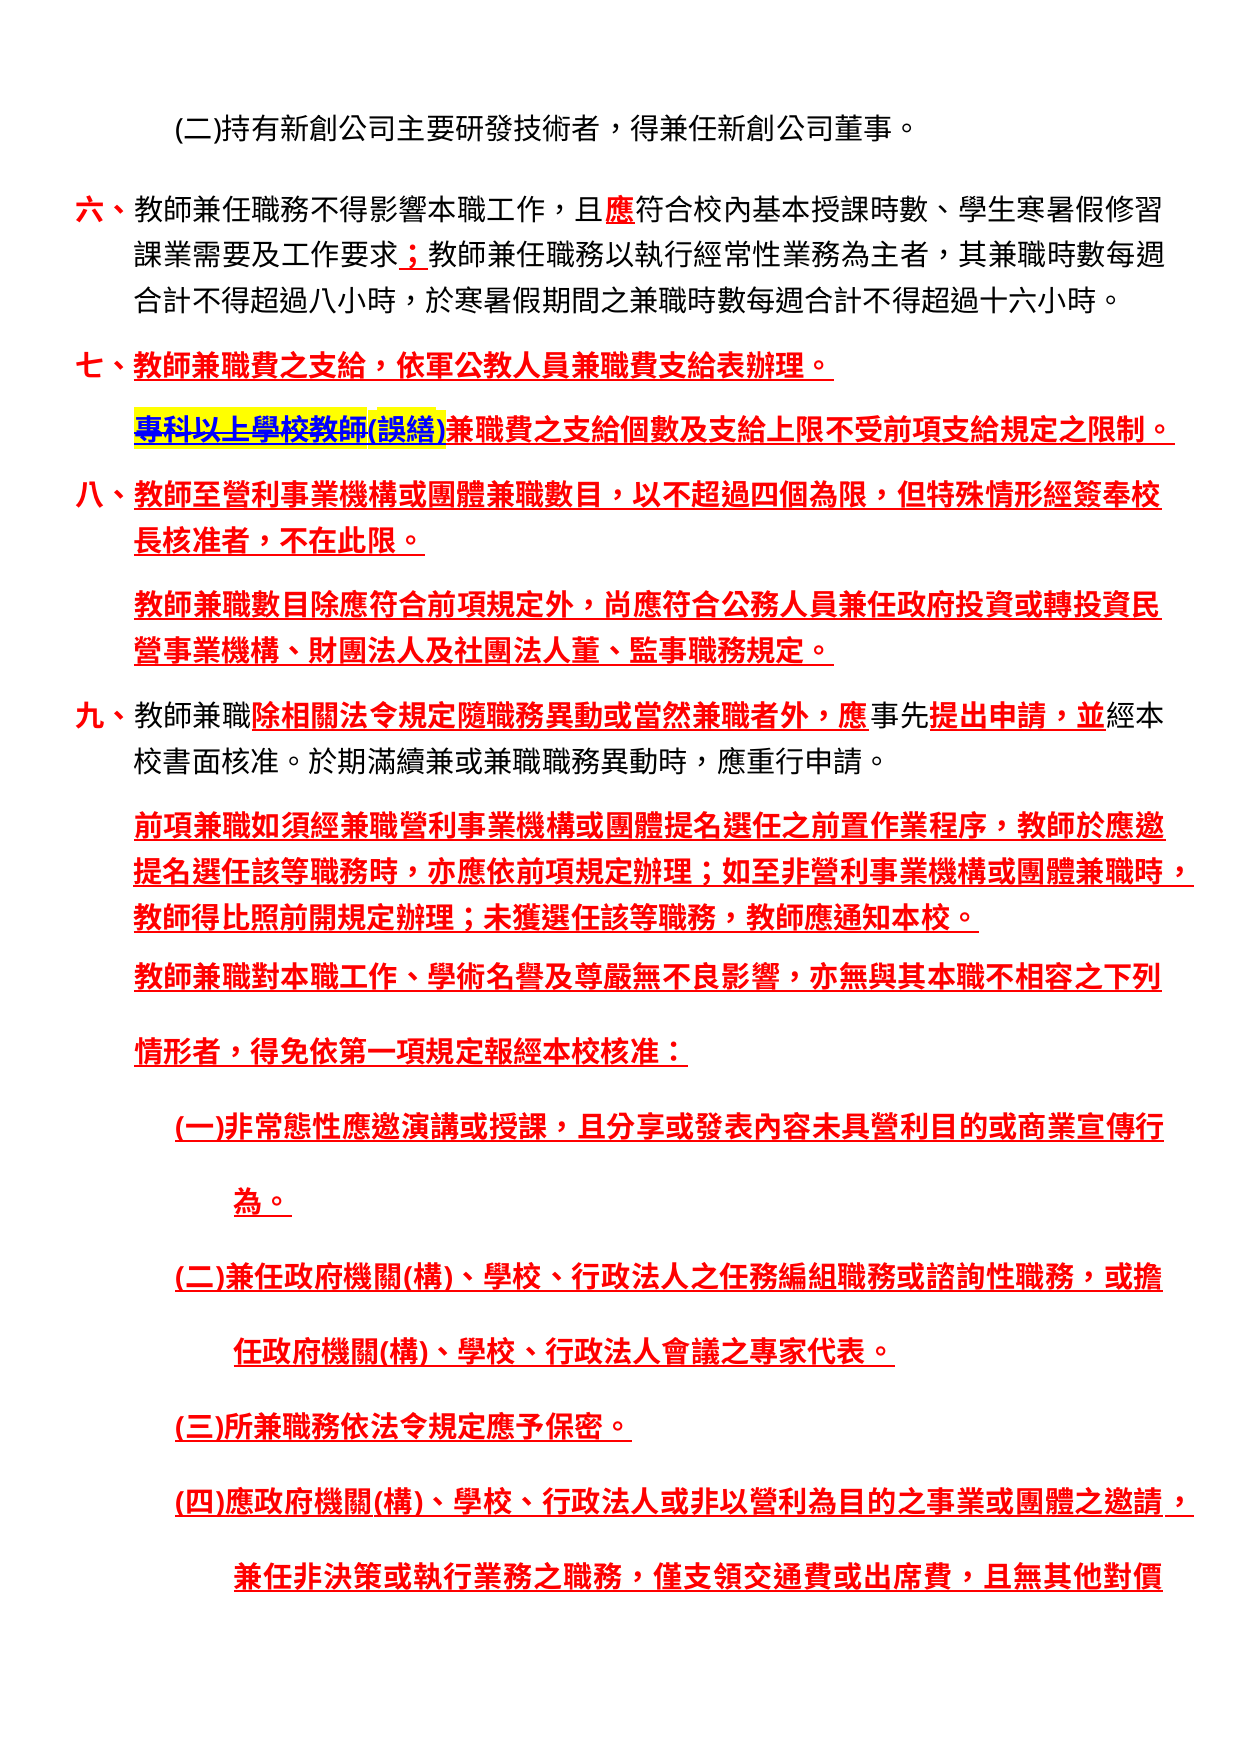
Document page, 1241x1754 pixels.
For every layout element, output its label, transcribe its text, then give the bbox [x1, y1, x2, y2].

text (二)持有新創公司主要研發技術者，得兼任新創公司董事。 [175, 89, 1165, 164]
text (一)非常態性應邀演講或授課，且分享或發表內容未具營利目的或商業宣傳行為。 [175, 1087, 1165, 1237]
text 九、教師兼職除相關法令規定隨職務異動或當然兼職者外，應事先提出申請，並經本校書面核准。於期滿續兼或兼職職務異動時，應重行申請。 [75, 689, 1165, 781]
text 教師兼職對本職工作、學術名譽及尊嚴無不良影響，亦無與其本職不相容之下列情形者，得免依第一項規定報經本校核准： [134, 937, 1165, 1087]
text 前項兼職如須經兼職營利事業機構或團體提名選任之前置作業程序，教師於應邀提名選任該等職務時，亦應依前項規定辦理；如至非營利事業機構或團體兼職時，教師得比照前開規定辦理；未獲選任該等職務，教師應通知本校。 [133, 887, 1165, 937]
text 八、教師至營利事業機構或團體兼職數目，以不超過四個為限，但特殊情形經簽奉校長核准者，不在此限。 [75, 469, 1165, 560]
text 六、教師兼任職務不得影響本職工作，且應符合校內基本授課時數、學生寒暑假修習課業需要及工作要求；教師兼任職務以執行經常性業務為主者，其兼職時數每週合計不得超過八小時，於寒暑假期間之兼職時數每週合計不得超過十六小時。 [75, 183, 1165, 321]
text (三)所兼職務依法令規定應予保密。 [175, 1387, 1165, 1462]
text 七、教師兼職費之支給，依軍公教人員兼職費支給表辦理。 [75, 339, 1165, 385]
text (二)兼任政府機關(構)、學校、行政法人之任務編組職務或諮詢性職務，或擔任政府機關(構)、學校、行政法人會議之專家代表。 [175, 1237, 1165, 1387]
text 教師兼職數目除應符合前項規定外，尚應符合公務人員兼任政府投資或轉投資民營事業機構、財團法人及社團法人董、監事職務規定。 [134, 579, 1165, 671]
text 前項兼職如須經兼職營利事業機構或團體提名選任之前置作業程序，教師於應邀提名選任該等職務時，亦應依前項規定辦理；如至非營利事業機構或團體兼職時，教師得比照前開規定辦理；未獲選任該等職務，教師應通知本校。 [133, 800, 1165, 885]
text 專科以上學校教師(誤繕)兼職費之支給個數及支給上限不受前項支給規定之限制。 [134, 445, 1165, 450]
text (四)應政府機關(構)、學校、行政法人或非以營利為目的之事業或團體之邀請，兼任非決策或執行業務之職務，僅支領交通費或出席費，且無其他對價回饋。 [175, 1462, 1165, 1612]
text 專科以上學校教師(誤繕)兼職費之支給個數及支給上限不受前項支給規定之限制。 [134, 404, 1165, 443]
